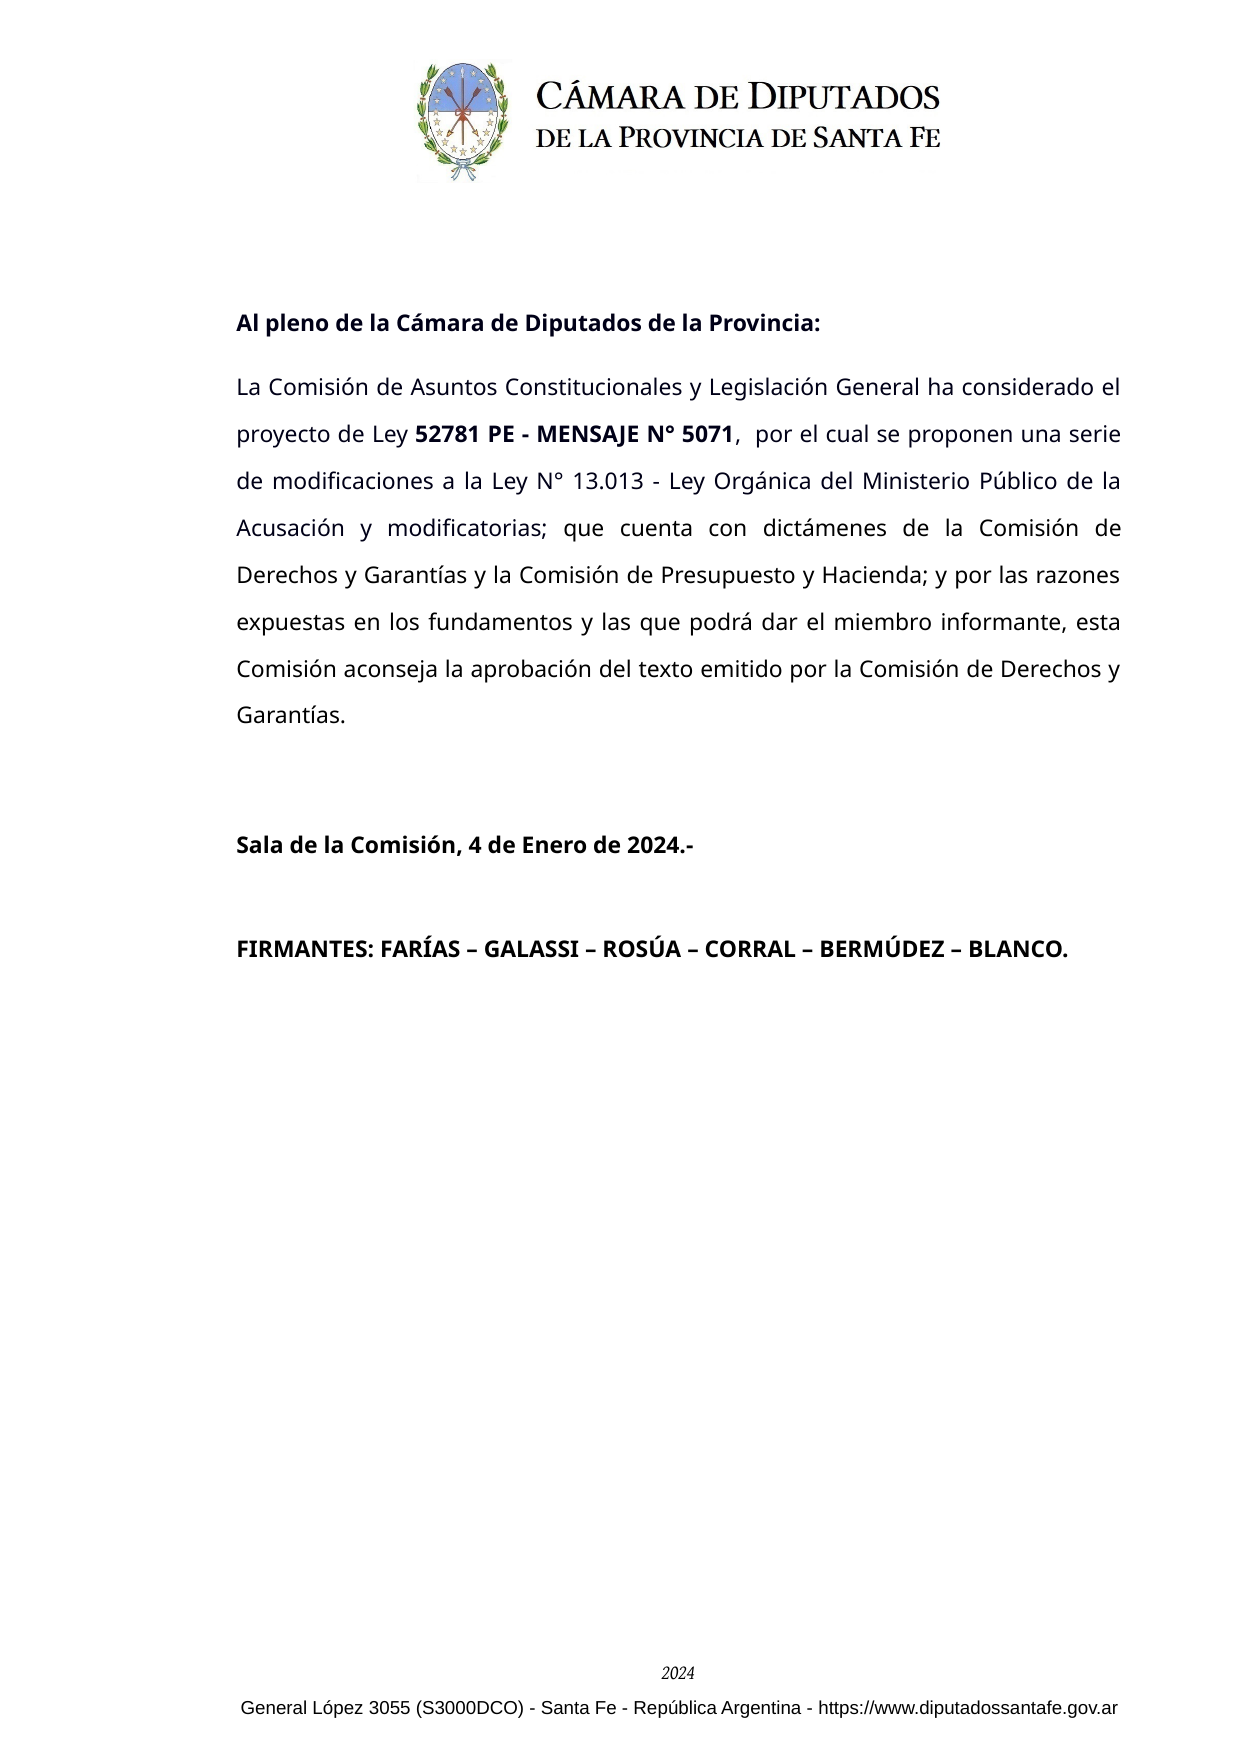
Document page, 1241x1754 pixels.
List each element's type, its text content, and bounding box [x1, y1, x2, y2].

text FIRMANTES: FARÍAS – GALASSI – ROSÚA – CORRAL – BERMÚDEZ – BLANCO. [236, 933, 1122, 964]
text Al pleno de la Cámara de Diputados de la Provincia: [236, 307, 1033, 338]
picture [413, 59, 945, 183]
text Sala de la Comisión, 4 de Enero de 2024.- [236, 829, 1122, 860]
text La Comisión de Asuntos Constitucionales y Legislación General ha considerado el proyecto de Ley 52781 PE - MENSAJE N° 5071, por el cual se proponen una serie de modificaciones a la Ley N° 13.013 - Ley Orgánica del Ministerio Público de la Acusación y modificatorias; que cuenta con dictámenes de la Comisión de Derechos y Garantías y la Comisión de Presupuesto y Hacienda; y por las razones expuestas en los fundamentos y las que podrá dar el miembro informante, esta Comisión aconseja la aprobación del texto emitido por la Comisión de Derechos y Garantías. [236, 371, 1122, 731]
